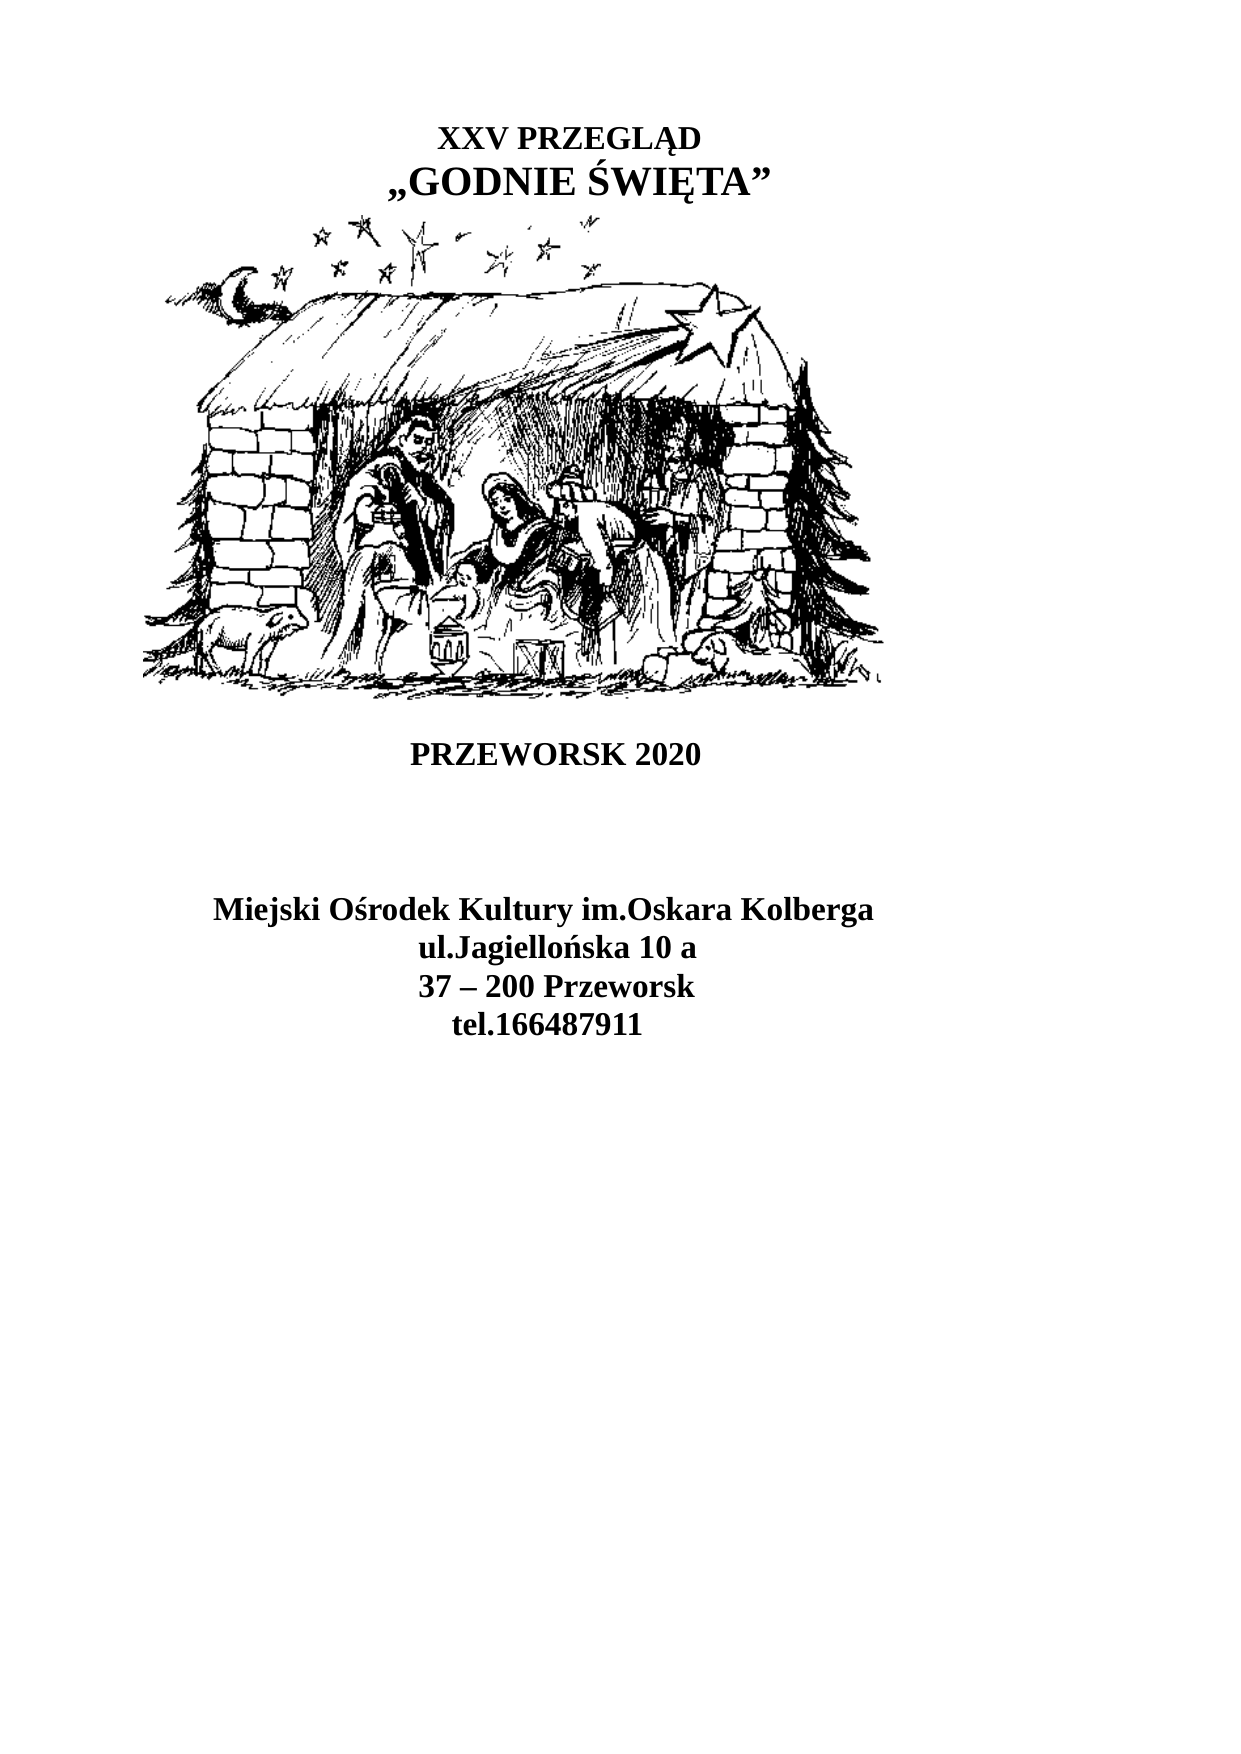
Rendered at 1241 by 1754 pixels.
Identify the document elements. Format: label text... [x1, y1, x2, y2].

text XXV PRZEGLĄD [118, 118, 1122, 156]
text 37 – 200 Przeworsk [118, 966, 1122, 1004]
text tel.166487911 [118, 1004, 1122, 1043]
text Miejski Ośrodek Kultury im.Oskara Kolberga [118, 889, 1122, 928]
text ul.Jagiellońska 10 a [118, 928, 1122, 966]
text PRZEWORSK 2020 [118, 204, 1122, 774]
text „GODNIE ŚWIĘTA” [118, 156, 1122, 204]
